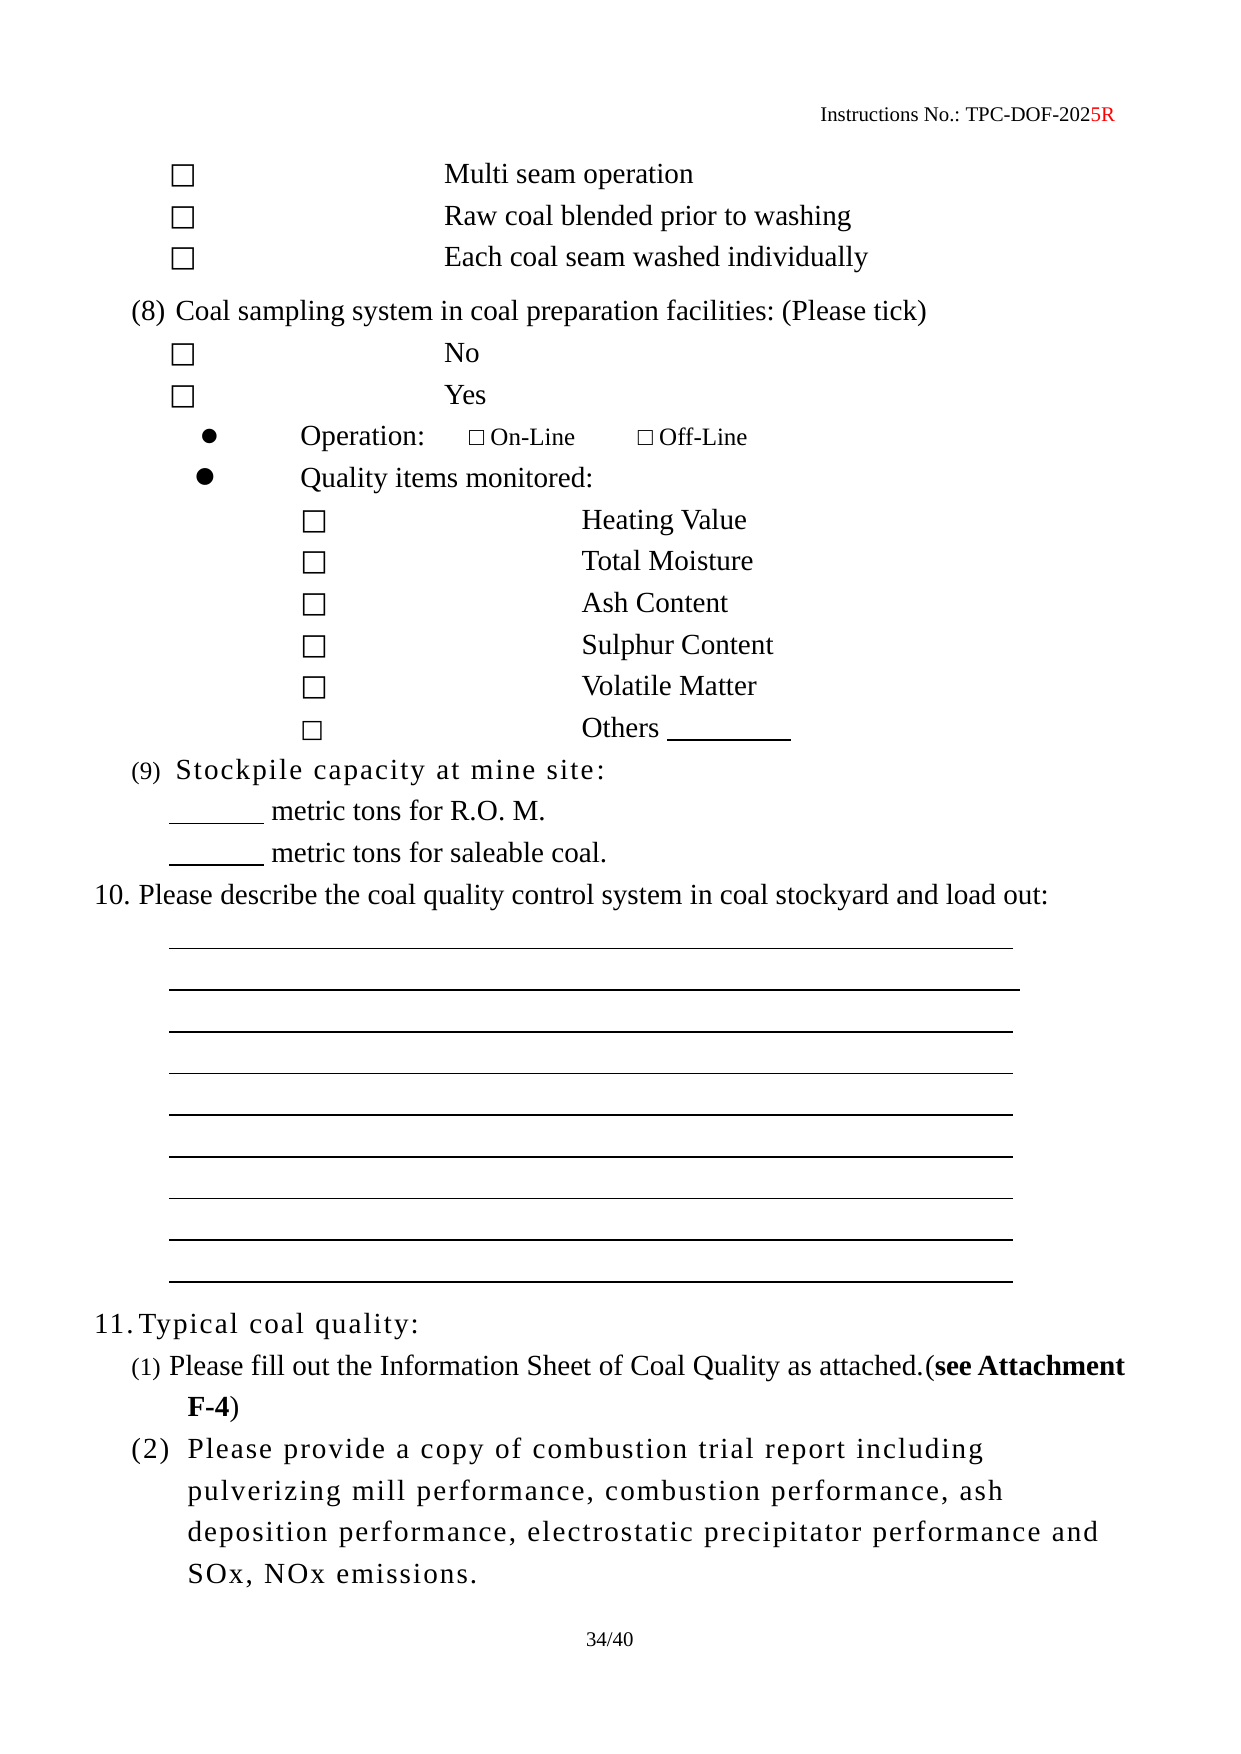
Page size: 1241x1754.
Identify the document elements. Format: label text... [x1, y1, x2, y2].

list Total Moisture [300, 537, 1125, 579]
list Please describe the coal quality control system in coal stockyard and load out: [94, 871, 1125, 912]
text metric tons for saleable coal. [169, 829, 1125, 871]
list Multi seam operation [169, 150, 1125, 192]
text metric tons for R.O. M. [169, 787, 1125, 829]
list Heating Value [300, 496, 1125, 537]
list Yes [169, 371, 1125, 412]
list Volatile Matter [300, 662, 1125, 704]
list Coal sampling system in coal preparation facilities: (Please tick) [131, 287, 1125, 329]
list Others [300, 704, 1125, 746]
list Sulphur Content [300, 621, 1125, 662]
list Please provide a copy of combustion trial report including pulverizing mill performance, combustion performance, ash deposition performance, electrostatic precipitator performance and SOx, NOx emissions. [131, 1425, 1125, 1592]
list Operation: □ On-Line □ Off-Line [94, 412, 1125, 454]
list Quality items monitored: [94, 454, 1125, 496]
list Please fill out the Information Sheet of Coal Quality as attached.(see Attachment F-4) [131, 1342, 1125, 1425]
list Stockpile capacity at mine site: [131, 746, 1125, 787]
list Each coal seam washed individually [169, 233, 1125, 275]
list Ash Content [300, 579, 1125, 621]
list No [169, 329, 1125, 371]
list Typical coal quality: [94, 1300, 1125, 1342]
list Raw coal blended prior to washing [169, 192, 1125, 233]
